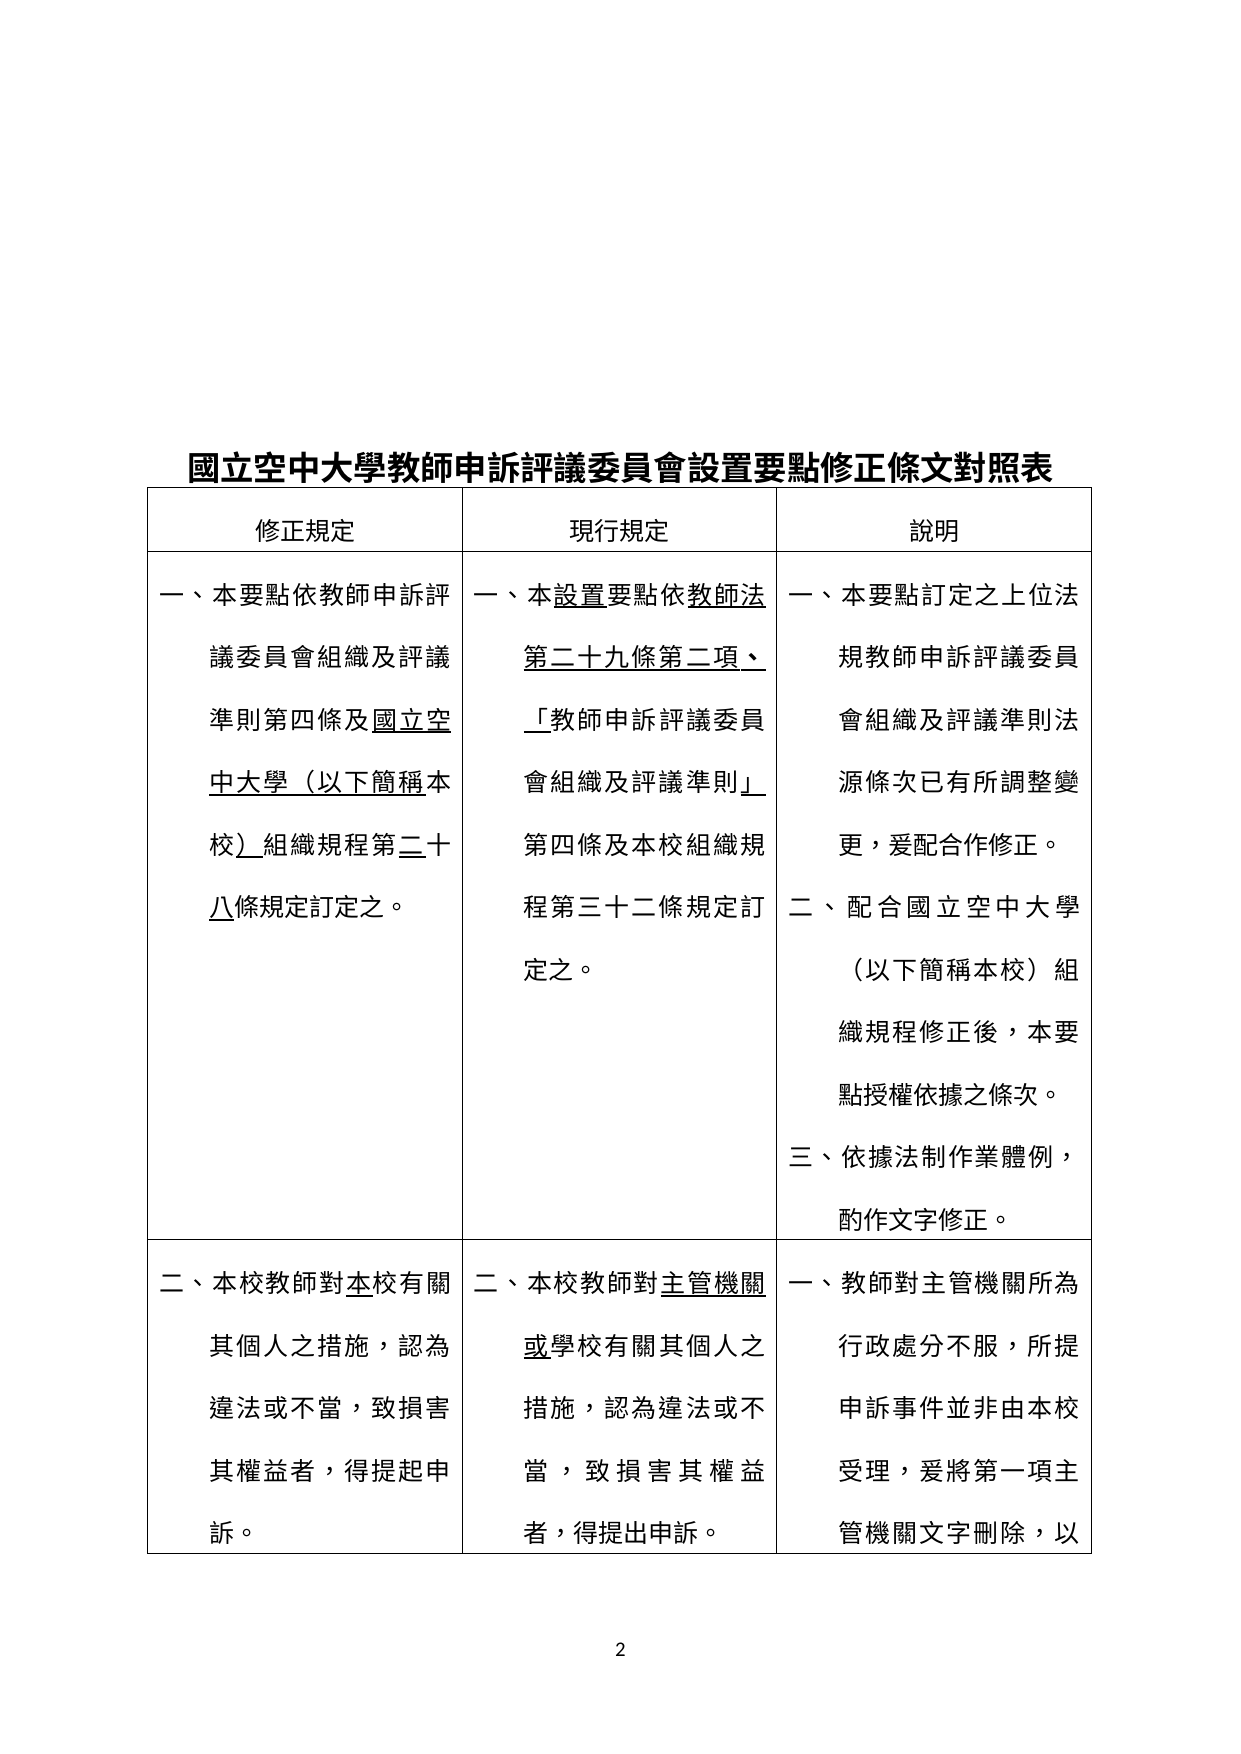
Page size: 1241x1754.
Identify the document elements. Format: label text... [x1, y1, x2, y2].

table_header 修正規定 [148, 488, 462, 551]
table_header 現行規定 [463, 488, 776, 551]
table_cell 一、本設置要點依教師法第二十九條第二項、「教師申訴評議委員會組織及評議準則」第四條及本校組織規程第三十二條規定訂定之。 [463, 552, 776, 1239]
table_cell 一、教師對主管機關所為行政處分不服，所提申訴事件並非由本校受理，爰將第一項主管機關文字刪除，以 [777, 1240, 1091, 1553]
text 國立空中大學教師申訴評議委員會設置要點修正條文對照表 [148, 425, 1092, 487]
table_cell 二、本校教師對主管機關或學校有關其個人之措施，認為違法或不當，致損害其權益者，得提出申訴。 [463, 1240, 776, 1553]
table_cell 一、本要點訂定之上位法規教師申訴評議委員會組織及評議準則法源條次已有所調整變更，爰配合作修正。 二、配合國立空中大學（以下簡稱本校）組織規程修正後，本要點授權依據之條次。 三、依據法制作業體例，酌作文字修正。 [777, 552, 1091, 1239]
table_cell 一、本要點依教師申訴評議委員會組織及評議準則第四條及國立空中大學（以下簡稱本校）組織規程第二十八條規定訂定之。 [148, 552, 462, 1239]
table_header 說明 [777, 488, 1091, 551]
table_cell 二、本校教師對本校有關其個人之措施，認為違法或不當，致損害其權益者，得提起申訴。 [148, 1240, 462, 1553]
